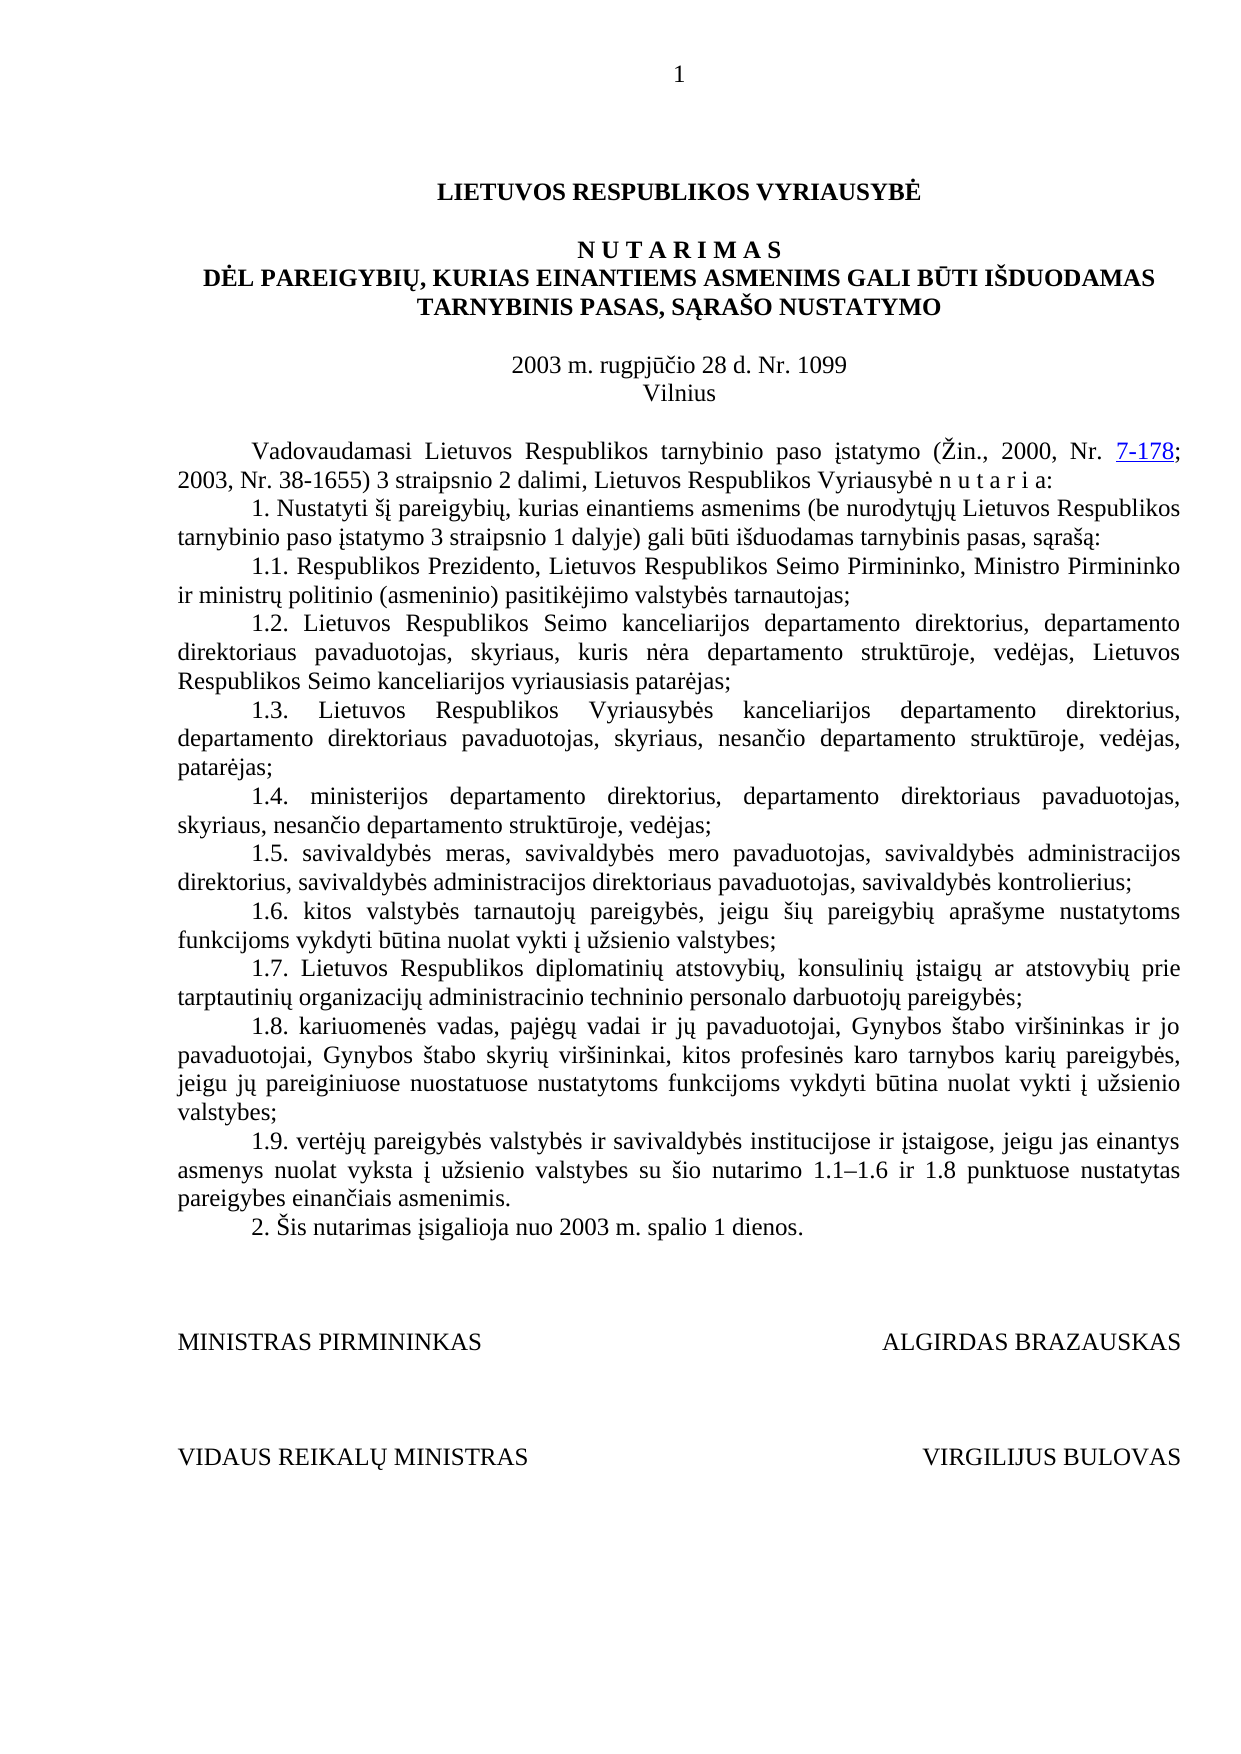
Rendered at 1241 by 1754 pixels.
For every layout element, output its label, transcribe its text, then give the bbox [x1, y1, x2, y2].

text DĖL PAREIGYBIŲ, KURIAS EINANTIEMS ASMENIMS GALI BŪTI IŠDUODAMAS TARNYBINIS PASAS, SĄRAŠO NUSTATYMO [177, 263, 1181, 321]
text VIDAUS REIKALŲ MINISTRAS VIRGILIJUS BULOVAS [177, 1442, 1181, 1471]
text MINISTRAS PIRMININKAS ALGIRDAS BRAZAUSKAS [177, 1327, 1181, 1356]
text 1.4. ministerijos departamento direktorius, departamento direktoriaus pavaduotojas, skyriaus, nesančio departamento struktūroje, vedėjas; [177, 781, 1181, 838]
text 1.6. kitos valstybės tarnautojų pareigybės, jeigu šių pareigybių aprašyme nustatytoms funkcijoms vykdyti būtina nuolat vykti į užsienio valstybes; [177, 896, 1181, 953]
text 1.9. vertėjų pareigybės valstybės ir savivaldybės institucijose ir įstaigose, jeigu jas einantys asmenys nuolat vyksta į užsienio valstybes su šio nutarimo 1.1–1.6 ir 1.8 punktuose nustatytas pareigybes einančiais asmenimis. [177, 1126, 1181, 1212]
text Vadovaudamasi Lietuvos Respublikos tarnybinio paso įstatymo (Žin., 2000, Nr. 7-178; 2003, Nr. 38-1655) 3 straipsnio 2 dalimi, Lietuvos Respublikos Vyriausybė nutaria: [177, 436, 1181, 493]
text 2003 m. rugpjūčio 28 d. Nr. 1099 [177, 350, 1181, 378]
text 1.1. Respublikos Prezidento, Lietuvos Respublikos Seimo Pirmininko, Ministro Pirmininko ir ministrų politinio (asmeninio) pasitikėjimo valstybės tarnautojas; [177, 551, 1181, 608]
text Vilnius [177, 378, 1181, 407]
text 1.8. kariuomenės vadas, pajėgų vadai ir jų pavaduotojai, Gynybos štabo viršininkas ir jo pavaduotojai, Gynybos štabo skyrių viršininkai, kitos profesinės karo tarnybos karių pareigybės, jeigu jų pareiginiuose nuostatuose nustatytoms funkcijoms vykdyti būtina nuolat vykti į užsienio valstybes; [177, 1011, 1181, 1126]
text 1. Nustatyti šį pareigybių, kurias einantiems asmenims (be nurodytųjų Lietuvos Respublikos tarnybinio paso įstatymo 3 straipsnio 1 dalyje) gali būti išduodamas tarnybinis pasas, sąrašą: [177, 493, 1181, 551]
text 2. Šis nutarimas įsigalioja nuo 2003 m. spalio 1 dienos. [177, 1212, 1181, 1241]
text 1.7. Lietuvos Respublikos diplomatinių atstovybių, konsulinių įstaigų ar atstovybių prie tarptautinių organizacijų administracinio techninio personalo darbuotojų pareigybės; [177, 953, 1181, 1011]
text 1.5. savivaldybės meras, savivaldybės mero pavaduotojas, savivaldybės administracijos direktorius, savivaldybės administracijos direktoriaus pavaduotojas, savivaldybės kontrolierius; [177, 838, 1181, 896]
text 1.2. Lietuvos Respublikos Seimo kanceliarijos departamento direktorius, departamento direktoriaus pavaduotojas, skyriaus, kuris nėra departamento struktūroje, vedėjas, Lietuvos Respublikos Seimo kanceliarijos vyriausiasis patarėjas; [177, 608, 1181, 695]
text N U T A R I M A S [177, 235, 1181, 263]
text 1.3. Lietuvos Respublikos Vyriausybės kanceliarijos departamento direktorius, departamento direktoriaus pavaduotojas, skyriaus, nesančio departamento struktūroje, vedėjas, patarėjas; [177, 695, 1181, 781]
text LIETUVOS RESPUBLIKOS VYRIAUSYBĖ [177, 177, 1181, 206]
